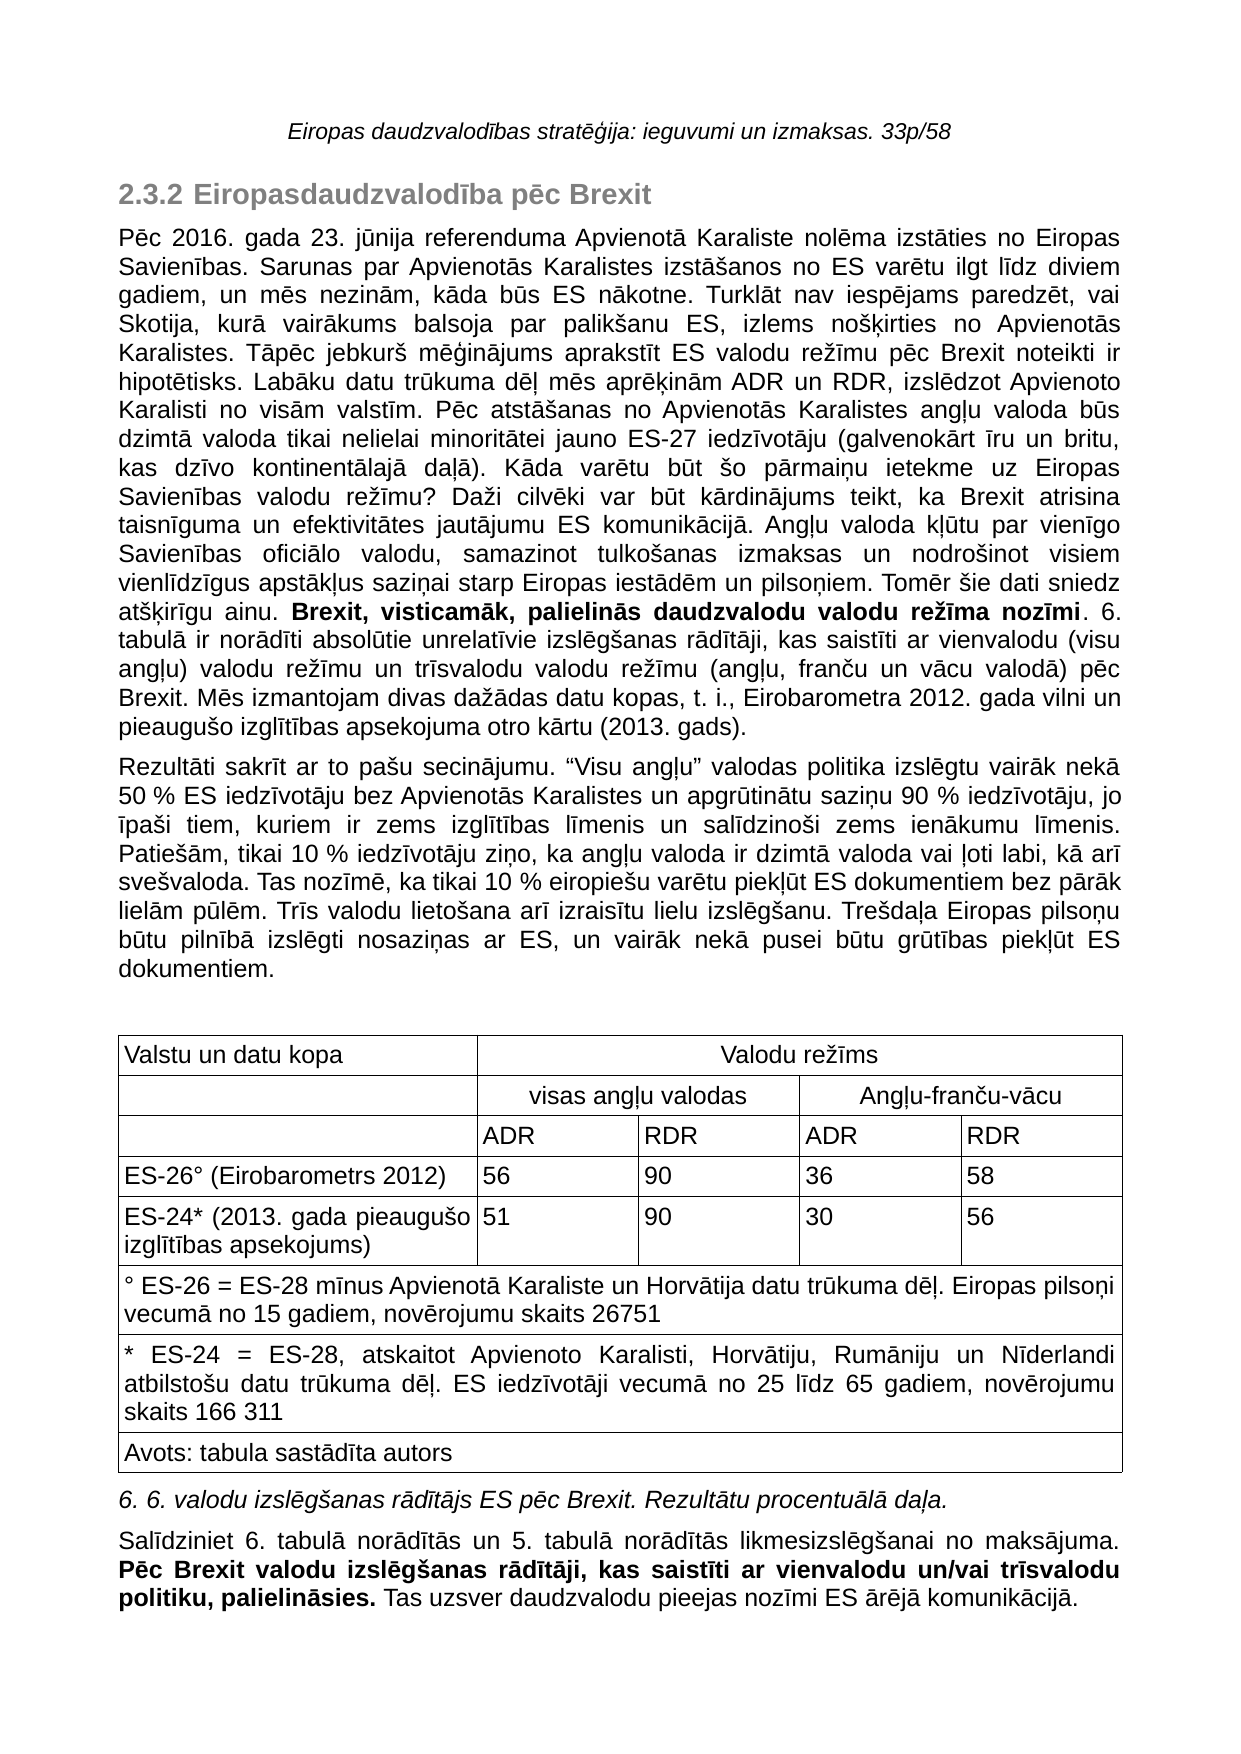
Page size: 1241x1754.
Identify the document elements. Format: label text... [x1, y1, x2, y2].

table_cell 56 [962, 1197, 1122, 1265]
table_cell [119, 1116, 477, 1156]
table_header Valstu un datu kopa [119, 1036, 477, 1075]
subtitle Eiropasdaudzvalodība pēc Brexit [118, 177, 1122, 211]
text Salīdziniet 6. tabulā norādītās un 5. tabulā norādītās likmesizslēgšanai no maksājuma. Pēc Brexit valodu izslēgšanas rādītāji, kas saistīti ar vienvalodu un/vai trīsvalodu politiku, palielināsies. Tas uzsver daudzvalodu pieejas nozīmi ES ārējā komunikācijā. [118, 1526, 1122, 1612]
table_cell 90 [639, 1157, 799, 1196]
table_cell 56 [478, 1157, 638, 1196]
table_cell ES-26° (Eirobarometrs 2012) [119, 1157, 477, 1196]
table_cell 30 [800, 1197, 961, 1265]
table_cell [119, 1076, 477, 1115]
table_cell 36 [800, 1157, 961, 1196]
table_cell 90 [639, 1197, 799, 1265]
table_cell 51 [478, 1197, 638, 1265]
table_cell RDR [639, 1116, 799, 1156]
table_cell RDR [962, 1116, 1122, 1156]
table_header Valodu režīms [478, 1036, 1122, 1075]
table_cell Angļu-franču-vācu [800, 1076, 1122, 1115]
table_cell * ES-24 = ES-28, atskaitot Apvienoto Karalisti, Horvātiju, Rumāniju un Nīderlandi atbilstošu datu trūkuma dēļ. ES iedzīvotāji vecumā no 25 līdz 65 gadiem, novērojumu skaits 166 311 [119, 1335, 1122, 1432]
table_cell visas angļu valodas [478, 1076, 799, 1115]
text Pēc 2016. gada 23. jūnija referenduma Apvienotā Karaliste nolēma izstāties no Eiropas Savienības. Sarunas par Apvienotās Karalistes izstāšanos no ES varētu ilgt līdz diviem gadiem, un mēs nezinām, kāda būs ES nākotne. Turklāt nav iespējams paredzēt, vai Skotija, kurā vairākums balsoja par palikšanu ES, izlems nošķirties no Apvienotās Karalistes. Tāpēc jebkurš mēģinājums aprakstīt ES valodu režīmu pēc Brexit noteikti ir hipotētisks. Labāku datu trūkuma dēļ mēs aprēķinām ADR un RDR, izslēdzot Apvienoto Karalisti no visām valstīm. Pēc atstāšanas no Apvienotās Karalistes angļu valoda būs dzimtā valoda tikai nelielai minoritātei jauno ES-27 iedzīvotāju (galvenokārt īru un britu, kas dzīvo kontinentālajā daļā). Kāda varētu būt šo pārmaiņu ietekme uz Eiropas Savienības valodu režīmu? Daži cilvēki var būt kārdinājums teikt, ka Brexit atrisina taisnīguma un efektivitātes jautājumu ES komunikācijā. Angļu valoda kļūtu par vienīgo Savienības oficiālo valodu, samazinot tulkošanas izmaksas un nodrošinot visiem vienlīdzīgus apstākļus saziņai starp Eiropas iestādēm un pilsoņiem. Tomēr šie dati sniedz atšķirīgu ainu. Brexit, visticamāk, palielinās daudzvalodu valodu režīma nozīmi. 6. tabulā ir norādīti absolūtie unrelatīvie izslēgšanas rādītāji, kas saistīti ar vienvalodu (visu angļu) valodu režīmu un trīsvalodu valodu režīmu (angļu, franču un vācu valodā) pēc Brexit. Mēs izmantojam divas dažādas datu kopas, t. i., Eirobarometra 2012. gada vilni un pieaugušo izglītības apsekojuma otro kārtu (2013. gads). [118, 223, 1122, 741]
table_cell Avots: tabula sastādīta autors [119, 1433, 1122, 1472]
text 6. tabula. valodu izslēgšanas rādītājs ES pēc Brexit. Rezultātu procentuālā daļa. [118, 1485, 1122, 1513]
text Rezultāti sakrīt ar to pašu secinājumu. “Visu angļu” valodas politika izslēgtu vairāk nekā 50 % ES iedzīvotāju bez Apvienotās Karalistes un apgrūtinātu saziņu 90 % iedzīvotāju, jo īpaši tiem, kuriem ir zems izglītības līmenis un salīdzinoši zems ienākumu līmenis. Patiešām, tikai 10 % iedzīvotāju ziņo, ka angļu valoda ir dzimtā valoda vai ļoti labi, kā arī svešvaloda. Tas nozīmē, ka tikai 10 % eiropiešu varētu piekļūt ES dokumentiem bez pārāk lielām pūlēm. Trīs valodu lietošana arī izraisītu lielu izslēgšanu. Trešdaļa Eiropas pilsoņu būtu pilnībā izslēgti nosaziņas ar ES, un vairāk nekā pusei būtu grūtības piekļūt ES dokumentiem. [118, 752, 1122, 982]
table_cell 58 [962, 1157, 1122, 1196]
table_cell ° ES-26 = ES-28 mīnus Apvienotā Karaliste un Horvātija datu trūkuma dēļ. Eiropas pilsoņi vecumā no 15 gadiem, novērojumu skaits 26751 [119, 1266, 1122, 1334]
table_cell ADR [478, 1116, 638, 1156]
table_cell ADR [800, 1116, 961, 1156]
table_cell ES-24* (2013. gada pieaugušo izglītības apsekojums) [119, 1197, 477, 1265]
